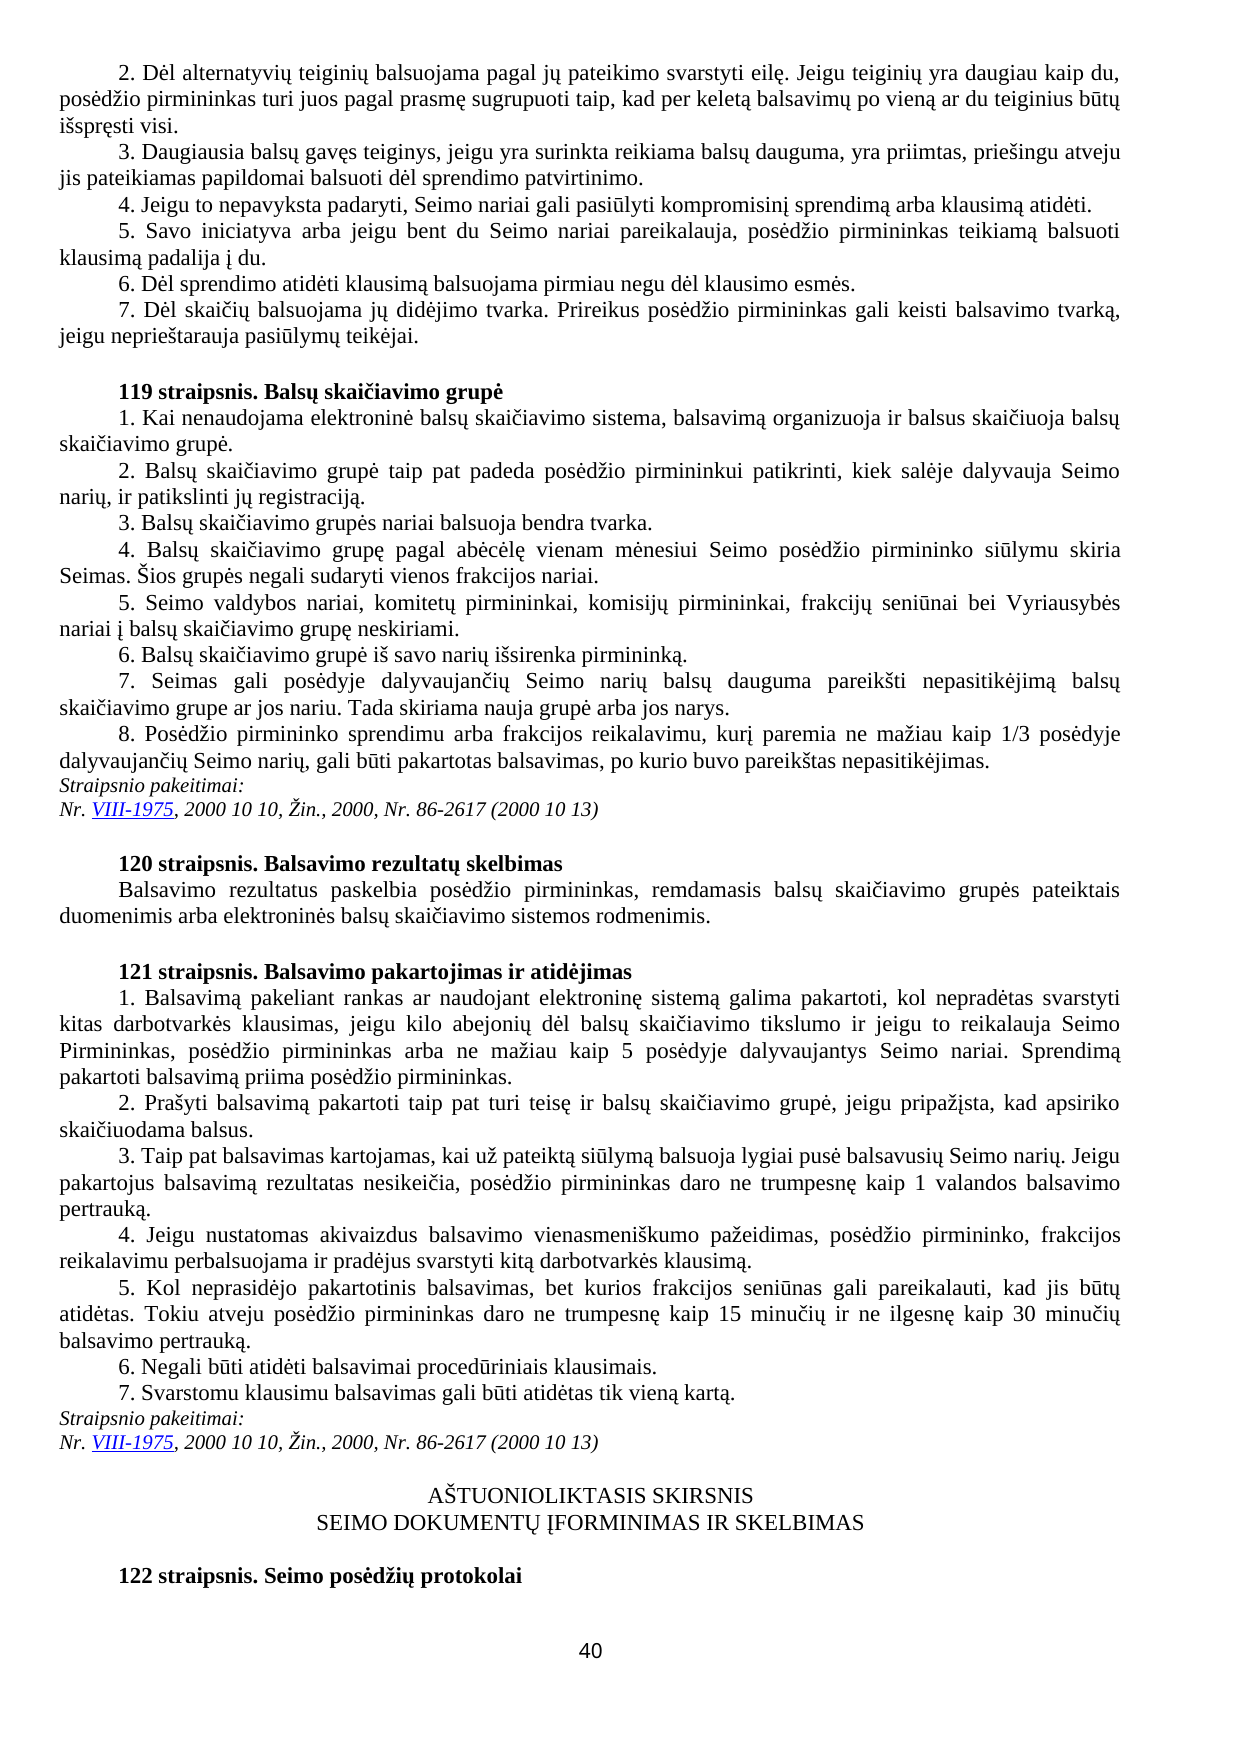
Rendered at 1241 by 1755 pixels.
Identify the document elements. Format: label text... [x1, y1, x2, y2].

text 7. Dėl skaičių balsuojama jų didėjimo tvarka. Prireikus posėdžio pirmininkas gali keisti balsavimo tvarką, jeigu neprieštarauja pasiūlymų teikėjai. [59, 296, 1122, 349]
text 5. Savo iniciatyva arba jeigu bent du Seimo nariai pareikalauja, posėdžio pirmininkas teikiamą balsuoti klausimą padalija į du. [59, 217, 1122, 270]
text 7. Seimas gali posėdyje dalyvaujančių Seimo narių balsų dauguma pareikšti nepasitikėjimą balsų skaičiavimo grupe ar jos nariu. Tada skiriama nauja grupė arba jos narys. [59, 668, 1122, 720]
text Nr. VIII-1975, 2000 10 10, Žin., 2000, Nr. 86-2617 (2000 10 13) [59, 1430, 1122, 1454]
text 3. Balsų skaičiavimo grupės nariai balsuoja bendra tvarka. [59, 509, 1122, 536]
text Straipsnio pakeitimai: [59, 1406, 1122, 1430]
text 6. Dėl sprendimo atidėti klausimą balsuojama pirmiau negu dėl klausimo esmės. [59, 270, 1122, 296]
text 2. Dėl alternatyvių teiginių balsuojama pagal jų pateikimo svarstyti eilę. Jeigu teiginių yra daugiau kaip du, posėdžio pirmininkas turi juos pagal prasmę sugrupuoti taip, kad per keletą balsavimų po vieną ar du teiginius būtų išspręsti visi. [59, 59, 1122, 138]
text 1. Balsavimą pakeliant rankas ar naudojant elektroninę sistemą galima pakartoti, kol nepradėtas svarstyti kitas darbotvarkės klausimas, jeigu kilo abejonių dėl balsų skaičiavimo tikslumo ir jeigu to reikalauja Seimo Pirmininkas, posėdžio pirmininkas arba ne mažiau kaip 5 posėdyje dalyvaujantys Seimo nariai. Sprendimą pakartoti balsavimą priima posėdžio pirmininkas. [59, 984, 1122, 1089]
text Nr. VIII-1975, 2000 10 10, Žin., 2000, Nr. 86-2617 (2000 10 13) [59, 797, 1122, 821]
text 122 straipsnis. Seimo posėdžių protokolai [59, 1562, 1122, 1588]
text 7. Svarstomu klausimu balsavimas gali būti atidėtas tik vieną kartą. [59, 1379, 1122, 1406]
text 6. Negali būti atidėti balsavimai procedūriniais klausimais. [59, 1353, 1122, 1379]
text 4. Jeigu to nepavyksta padaryti, Seimo nariai gali pasiūlyti kompromisinį sprendimą arba klausimą atidėti. [59, 191, 1122, 217]
text Balsavimo rezultatus paskelbia posėdžio pirmininkas, remdamasis balsų skaičiavimo grupės pateiktais duomenimis arba elektroninės balsų skaičiavimo sistemos rodmenimis. [59, 876, 1122, 929]
text 120 straipsnis. Balsavimo rezultatų skelbimas [59, 850, 1122, 876]
text 5. Seimo valdybos nariai, komitetų pirmininkai, komisijų pirmininkai, frakcijų seniūnai bei Vyriausybės nariai į balsų skaičiavimo grupę neskiriami. [59, 588, 1122, 641]
text 4. Balsų skaičiavimo grupę pagal abėcėlę vienam mėnesiui Seimo posėdžio pirmininko siūlymu skiria Seimas. Šios grupės negali sudaryti vienos frakcijos nariai. [59, 536, 1122, 588]
text 1. Kai nenaudojama elektroninė balsų skaičiavimo sistema, balsavimą organizuoja ir balsus skaičiuoja balsų skaičiavimo grupė. [59, 404, 1122, 457]
text 3. Daugiausia balsų gavęs teiginys, jeigu yra surinkta reikiama balsų dauguma, yra priimtas, priešingu atveju jis pateikiamas papildomai balsuoti dėl sprendimo patvirtinimo. [59, 138, 1122, 191]
text 3. Taip pat balsavimas kartojamas, kai už pateiktą siūlymą balsuoja lygiai pusė balsavusių Seimo narių. Jeigu pakartojus balsavimą rezultatas nesikeičia, posėdžio pirmininkas daro ne trumpesnę kaip 1 valandos balsavimo pertrauką. [59, 1142, 1122, 1221]
text 6. Balsų skaičiavimo grupė iš savo narių išsirenka pirmininką. [59, 641, 1122, 668]
text 2. Prašyti balsavimą pakartoti taip pat turi teisę ir balsų skaičiavimo grupė, jeigu pripažįsta, kad apsiriko skaičiuodama balsus. [59, 1089, 1122, 1142]
text 121 straipsnis. Balsavimo pakartojimas ir atidėjimas [59, 958, 1122, 984]
text 8. Posėdžio pirmininko sprendimu arba frakcijos reikalavimu, kurį paremia ne mažiau kaip 1/3 posėdyje dalyvaujančių Seimo narių, gali būti pakartotas balsavimas, po kurio buvo pareikštas nepasitikėjimas. [59, 720, 1122, 773]
text SEIMO DOKUMENTŲ ĮFORMINIMAS IR SKELBIMAS [59, 1509, 1122, 1535]
text 2. Balsų skaičiavimo grupė taip pat padeda posėdžio pirmininkui patikrinti, kiek salėje dalyvauja Seimo narių, ir patikslinti jų registraciją. [59, 457, 1122, 509]
text 5. Kol neprasidėjo pakartotinis balsavimas, bet kurios frakcijos seniūnas gali pareikalauti, kad jis būtų atidėtas. Tokiu atveju posėdžio pirmininkas daro ne trumpesnę kaip 15 minučių ir ne ilgesnę kaip 30 minučių balsavimo pertrauką. [59, 1274, 1122, 1353]
text 119 straipsnis. Balsų skaičiavimo grupė [59, 378, 1122, 404]
text AŠTUONIOLIKTASIS SKIRSNIS [59, 1483, 1122, 1509]
text Straipsnio pakeitimai: [59, 773, 1122, 797]
text 4. Jeigu nustatomas akivaizdus balsavimo vienasmeniškumo pažeidimas, posėdžio pirmininko, frakcijos reikalavimu perbalsuojama ir pradėjus svarstyti kitą darbotvarkės klausimą. [59, 1221, 1122, 1274]
